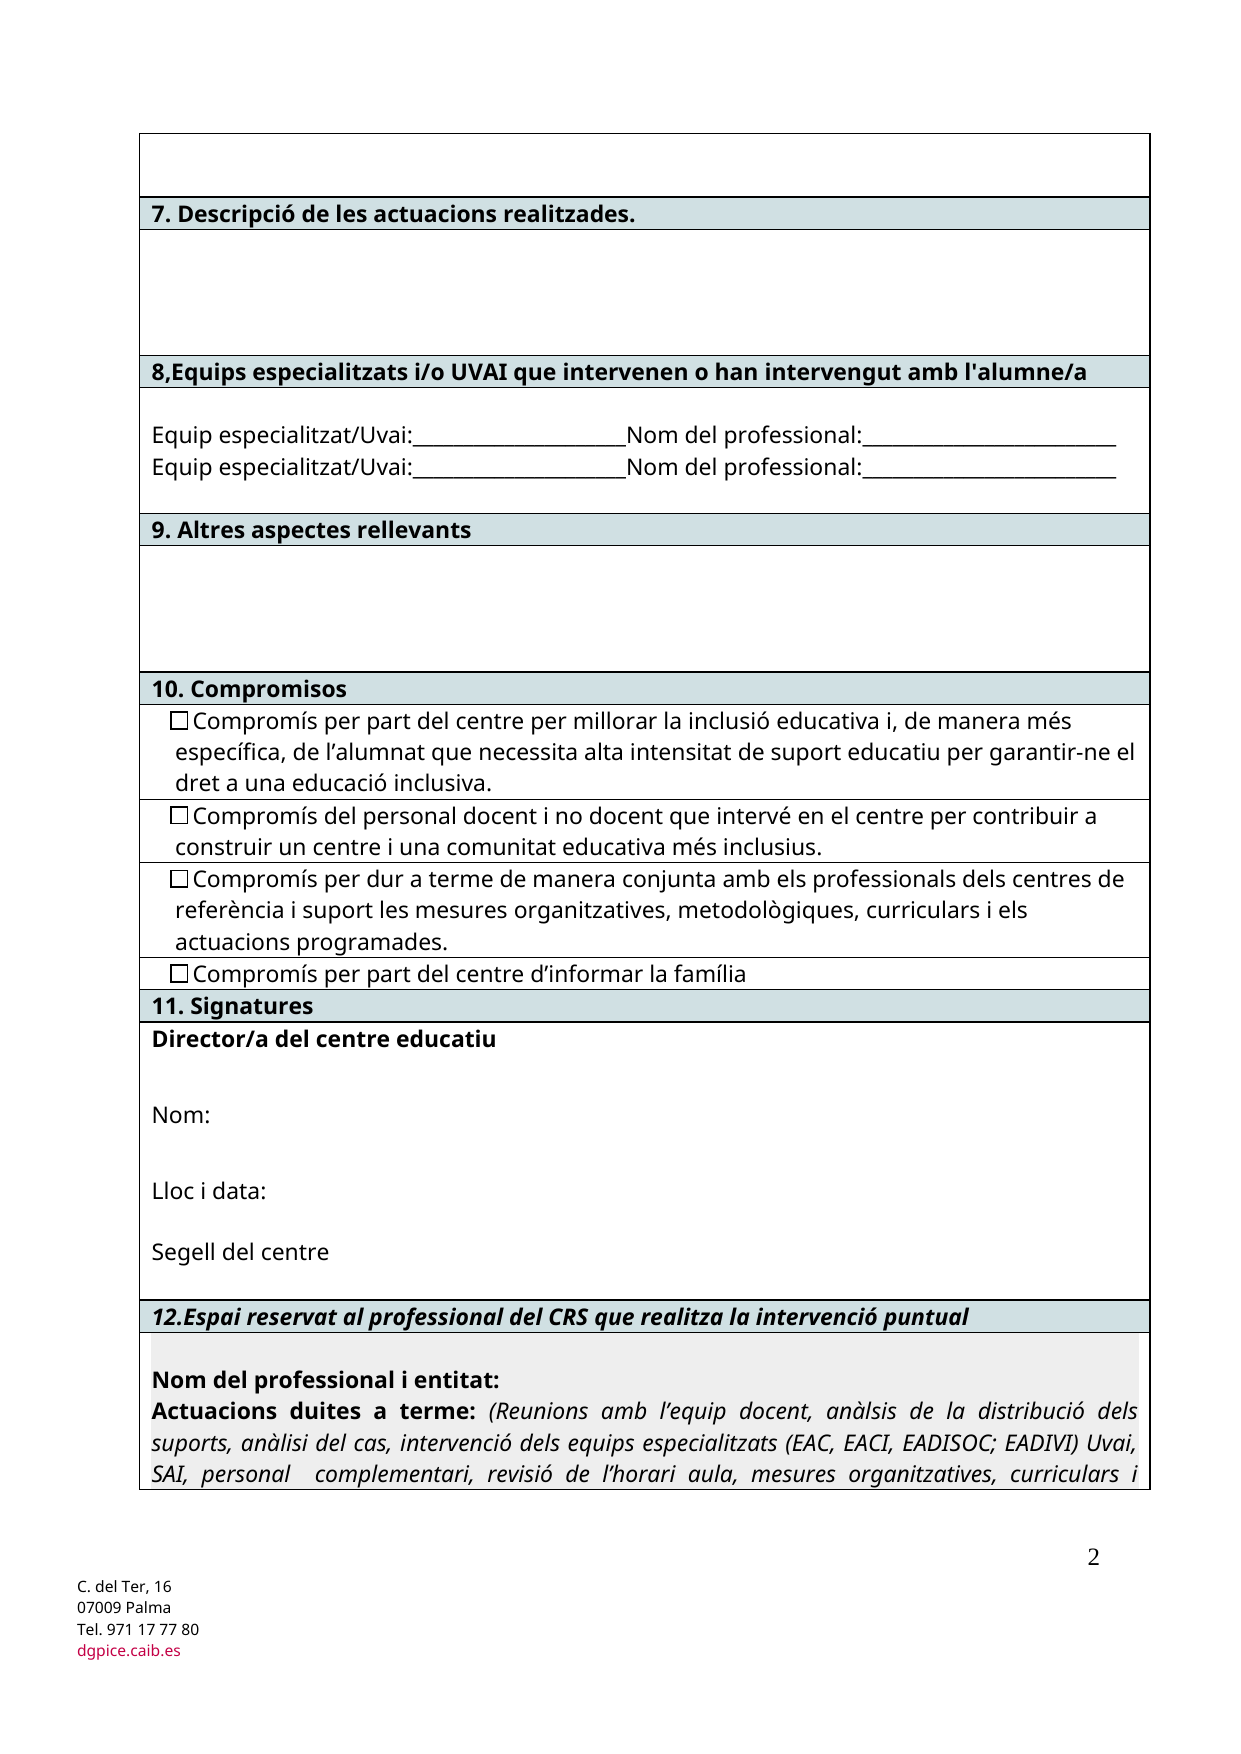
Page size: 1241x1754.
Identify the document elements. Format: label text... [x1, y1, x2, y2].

table_cell Compromís per part del centre per millorar la inclusió educativa i, de manera més específica, de l’alumnat que necessita alta intensitat de suport educatiu per garantir-ne el dret a una educació inclusiva. [140, 705, 1149, 798]
table_cell 10. Compromisos [140, 673, 1149, 704]
table_cell Compromís per part del centre d’informar la família [140, 958, 1149, 989]
table_cell Compromís del personal docent i no docent que intervé en el centre per contribuir a construir un centre i una comunitat educativa més inclusius. [140, 800, 1149, 862]
table_cell 11. Signatures [140, 990, 1149, 1021]
table_cell [140, 230, 1149, 355]
table_cell [140, 546, 1149, 671]
table_cell 9. Altres aspectes rellevants [140, 514, 1149, 545]
table_cell 8,Equips especialitzats i/o UVAI que intervenen o han intervengut amb l'alumne/a [140, 356, 1149, 387]
table_cell Compromís per dur a terme de manera conjunta amb els professionals dels centres de referència i suport les mesures organitzatives, metodològiques, curriculars i els actuacions programades. [140, 863, 1149, 957]
table_header 12.Espai reservat al professional del CRS que realitza la intervenció puntual [140, 1301, 1149, 1332]
table_cell [140, 134, 1149, 196]
table_cell Director/a del centre educatiu Nom: Lloc i data: Segell del centre [140, 1023, 1149, 1298]
table_cell 7. Descripció de les actuacions realitzades. [140, 198, 1149, 229]
